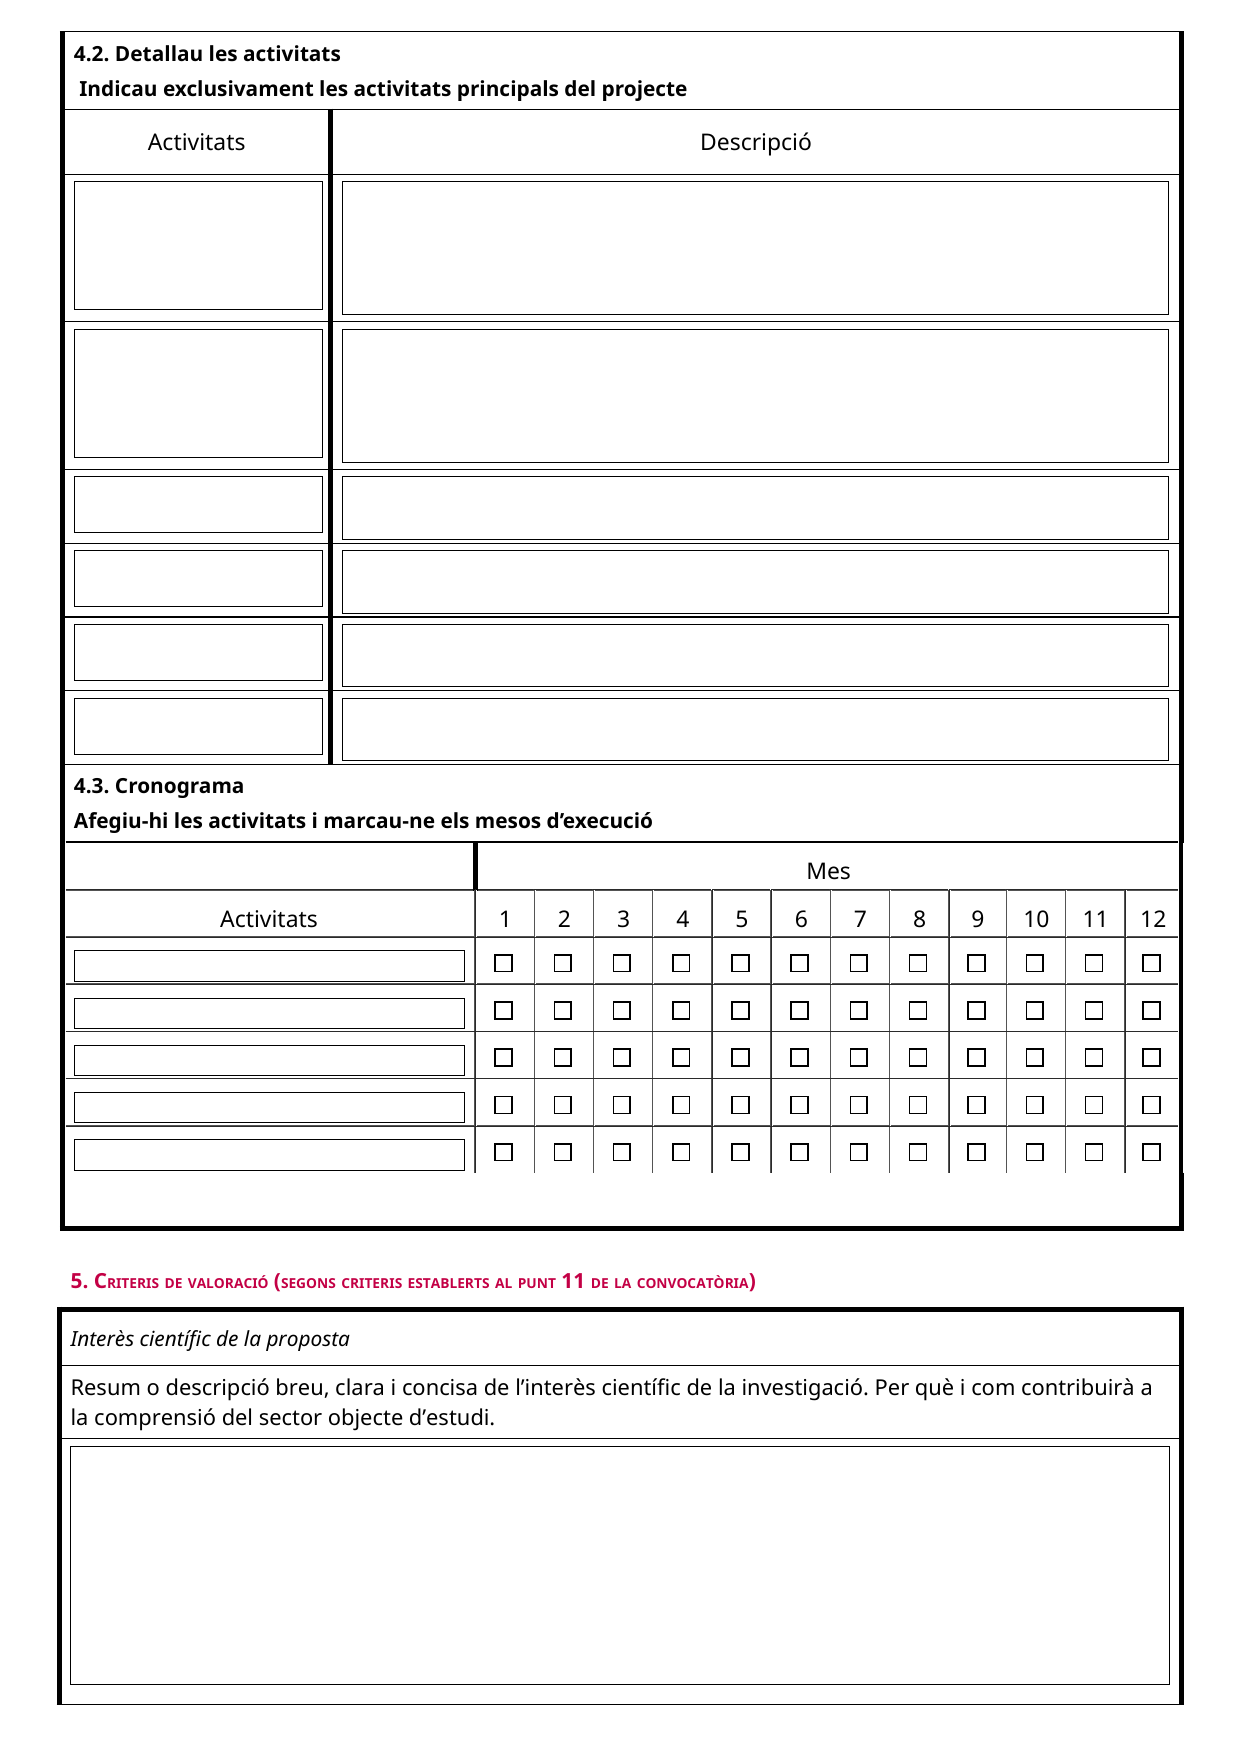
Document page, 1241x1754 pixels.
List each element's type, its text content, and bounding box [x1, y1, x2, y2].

table_cell [773, 1128, 830, 1172]
table_cell 7 [832, 891, 889, 936]
table_cell [65, 1033, 474, 1078]
table_cell [654, 1033, 711, 1078]
table_cell [1008, 1081, 1065, 1125]
table_cell [65, 939, 474, 983]
table_cell [595, 1033, 652, 1078]
table_cell [65, 1081, 474, 1125]
table_cell [65, 1174, 1179, 1226]
table_cell 6 [773, 891, 830, 936]
table_cell [1127, 983, 1179, 1031]
table_cell [1067, 939, 1124, 983]
table_cell [654, 1081, 711, 1125]
table_cell [65, 470, 328, 543]
table_cell Descripció [333, 110, 1179, 173]
table_cell [1067, 986, 1124, 1031]
table_cell Mes [478, 841, 1179, 889]
table_cell [536, 939, 593, 983]
table_cell [951, 986, 1006, 1031]
table_cell [333, 691, 1179, 764]
table_cell [1127, 1125, 1179, 1172]
table_cell [1067, 1128, 1124, 1172]
table_cell [1127, 1078, 1179, 1125]
table_cell [832, 939, 889, 983]
table_cell 3 [595, 891, 652, 936]
table_cell [654, 939, 711, 983]
table_cell Activitats [65, 110, 328, 173]
table_cell [536, 986, 593, 1031]
table_cell 5 [714, 891, 770, 936]
table_cell [477, 1081, 534, 1125]
table_cell [333, 322, 1179, 469]
table_cell 10 [1008, 891, 1065, 936]
table_cell [477, 986, 534, 1031]
table_cell [477, 1128, 534, 1172]
table_cell [65, 544, 328, 616]
table_cell [65, 322, 328, 469]
table_cell [891, 1128, 948, 1172]
table_cell Resum o descripció breu, clara i concisa de l’interès científic de la investigació. Per què i com contribuirà a la comprensió del sector objecte d’estudi. [62, 1366, 1179, 1438]
table_cell [65, 691, 328, 764]
table_cell 11 [1067, 891, 1124, 936]
table_cell [65, 1128, 474, 1172]
table_cell [65, 175, 328, 321]
table_cell [536, 1081, 593, 1125]
table_cell [1008, 939, 1065, 983]
table_cell 8 [891, 891, 948, 936]
table_cell [536, 1128, 593, 1172]
table_cell 4.3. Cronograma Afegiu-hi les activitats i marcau-ne els mesos d’execució [65, 765, 1179, 841]
table_cell Interès científic de la proposta [62, 1312, 1179, 1364]
table_cell [62, 1439, 1179, 1704]
table_cell [1127, 936, 1179, 983]
table_cell [65, 842, 473, 889]
table_cell [536, 1033, 593, 1078]
table_cell [714, 939, 770, 983]
table_cell 2 [536, 891, 593, 936]
table_cell [477, 1033, 534, 1078]
table_cell [333, 618, 1179, 690]
table_cell Activitats [65, 891, 474, 936]
table_cell [951, 1128, 1006, 1172]
table_cell [65, 986, 474, 1031]
table_cell [832, 1081, 889, 1125]
table_cell [333, 175, 1179, 321]
table_cell 4 [654, 891, 711, 936]
table_cell [714, 986, 770, 1031]
table_cell [595, 986, 652, 1031]
table_cell [773, 1081, 830, 1125]
table_cell [891, 1033, 948, 1078]
table_cell 12 [1127, 889, 1179, 936]
table_cell 9 [951, 891, 1006, 936]
table_cell [333, 470, 1179, 543]
table_cell [832, 986, 889, 1031]
table_cell [654, 1128, 711, 1172]
table_cell [1008, 1128, 1065, 1172]
table_cell [951, 939, 1006, 983]
table_cell [773, 986, 830, 1031]
table_cell [595, 1081, 652, 1125]
table_cell [951, 1033, 1006, 1078]
table_cell [65, 618, 328, 690]
table_cell [773, 1033, 830, 1078]
table_cell [714, 1081, 770, 1125]
table_cell [595, 939, 652, 983]
table_cell [333, 544, 1179, 616]
table_cell [832, 1128, 889, 1172]
table_cell [595, 1128, 652, 1172]
table_cell [1067, 1033, 1124, 1078]
table_cell [1008, 1033, 1065, 1078]
table_header 5. Criteris de valoració (segons criteris establerts al punt 11 de la convocatòria) [59, 1254, 1181, 1307]
table_cell [654, 986, 711, 1031]
table_cell [951, 1081, 1006, 1125]
table_cell [1008, 986, 1065, 1031]
table_cell [832, 1033, 889, 1078]
table_cell [773, 939, 830, 983]
table_cell 1 [477, 891, 534, 936]
table_cell [714, 1033, 770, 1078]
table_cell [477, 939, 534, 983]
table_cell [891, 1081, 948, 1125]
table_cell [1067, 1081, 1124, 1125]
table_cell [891, 939, 948, 983]
table_cell [1127, 1031, 1179, 1078]
table_cell [714, 1128, 770, 1172]
table_cell 4.2. Detallau les activitats Indicau exclusivament les activitats principals del projecte [65, 32, 1179, 108]
table_cell [891, 986, 948, 1031]
